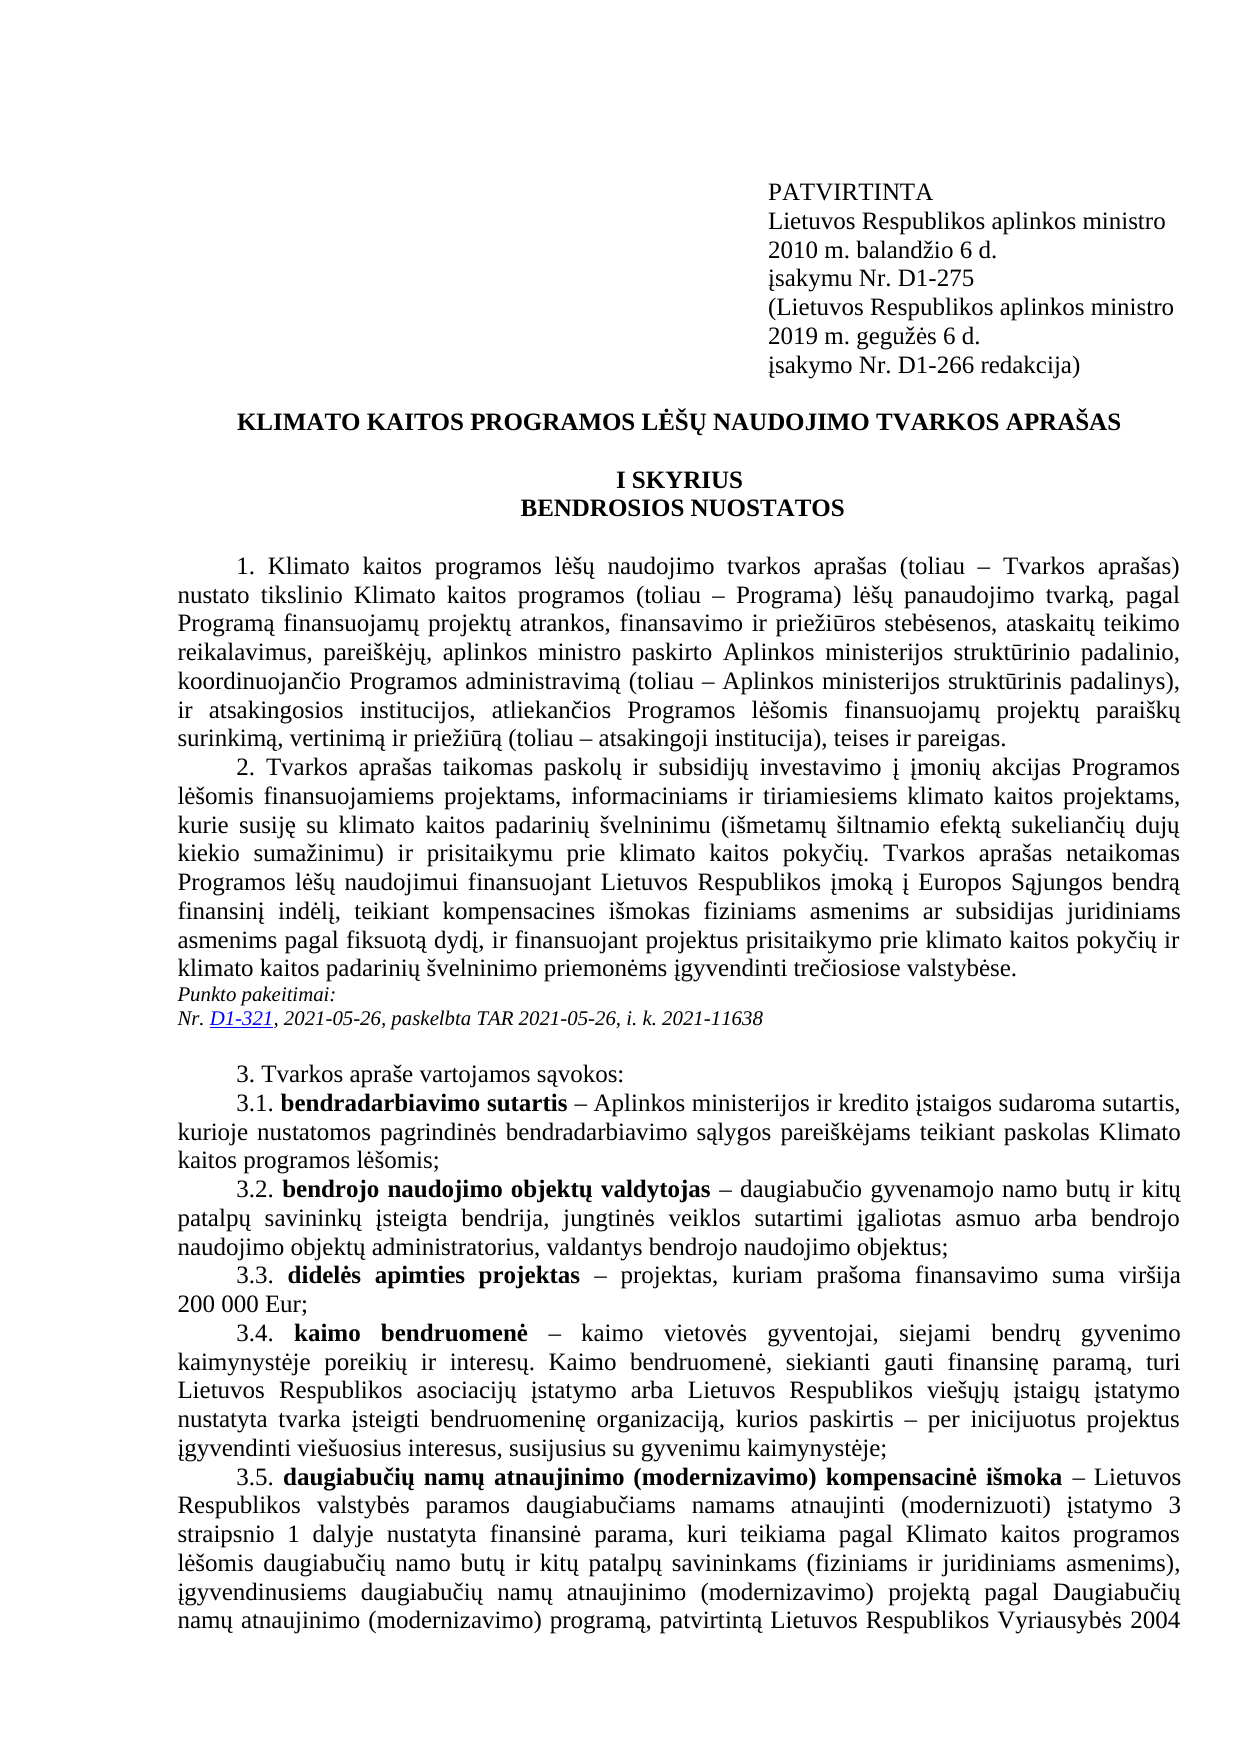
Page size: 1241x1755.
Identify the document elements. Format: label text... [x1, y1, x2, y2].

text Nr. D1-321, 2021-05-26, paskelbta TAR 2021-05-26, i. k. 2021-11638 [177, 1006, 1181, 1030]
text įsakymo Nr. D1-266 redakcija) [768, 350, 1181, 378]
text 3.5. daugiabučių namų atnaujinimo (modernizavimo) kompensacinė išmoka – Lietuvos Respublikos valstybės paramos daugiabučiams namams atnaujinti (modernizuoti) įstatymo 3 straipsnio 1 dalyje nustatyta finansinė parama, kuri teikiama pagal Klimato kaitos programos lėšomis daugiabučių namo butų ir kitų patalpų savininkams (fiziniams ir juridiniams asmenims), įgyvendinusiems daugiabučių namų atnaujinimo (modernizavimo) projektą pagal Daugiabučių namų atnaujinimo (modernizavimo) programą, patvirtintą Lietuvos Respublikos Vyriausybės 2004 [177, 1462, 1181, 1634]
text 3.3. didelės apimties projektas – projektas, kuriam prašoma finansavimo suma viršija 200 000 Eur; [177, 1260, 1181, 1318]
text 2010 m. balandžio 6 d. [768, 235, 1181, 263]
text KLIMATO KAITOS PROGRAMOS LĖŠŲ NAUDOJIMO TVARKOS APRAŠAS [177, 407, 1181, 436]
text 3.1. bendradarbiavimo sutartis – Aplinkos ministerijos ir kredito įstaigos sudaroma sutartis, kurioje nustatomos pagrindinės bendradarbiavimo sąlygos pareiškėjams teikiant paskolas Klimato kaitos programos lėšomis; [177, 1088, 1181, 1174]
text (Lietuvos Respublikos aplinkos ministro [768, 292, 1181, 321]
text PATVIRTINTA [768, 177, 1181, 206]
text 3.2. bendrojo naudojimo objektų valdytojas – daugiabučio gyvenamojo namo butų ir kitų patalpų savininkų įsteigta bendrija, jungtinės veiklos sutartimi įgaliotas asmuo arba bendrojo naudojimo objektų administratorius, valdantys bendrojo naudojimo objektus; [177, 1174, 1181, 1260]
text I SKYRIUS [177, 465, 1181, 493]
text 2. Tvarkos aprašas taikomas paskolų ir subsidijų investavimo į įmonių akcijas Programos lėšomis finansuojamiems projektams, informaciniams ir tiriamiesiems klimato kaitos projektams, kurie susiję su klimato kaitos padarinių švelninimu (išmetamų šiltnamio efektą sukeliančių dujų kiekio sumažinimu) ir prisitaikymu prie klimato kaitos pokyčių. Tvarkos aprašas netaikomas Programos lėšų naudojimui finansuojant Lietuvos Respublikos įmoką į Europos Sąjungos bendrą finansinį indėlį, teikiant kompensacines išmokas fiziniams asmenims ar subsidijas juridiniams asmenims pagal fiksuotą dydį, ir finansuojant projektus prisitaikymo prie klimato kaitos pokyčių ir klimato kaitos padarinių švelninimo priemonėms įgyvendinti trečiosiose valstybėse. [177, 752, 1181, 982]
text 2019 m. gegužės 6 d. [768, 321, 1181, 350]
text Punkto pakeitimai: [177, 982, 1181, 1006]
text įsakymu Nr. D1-275 [768, 263, 1181, 292]
text 3.4. kaimo bendruomenė – kaimo vietovės gyventojai, siejami bendrų gyvenimo kaimynystėje poreikių ir interesų. Kaimo bendruomenė, siekianti gauti finansinę paramą, turi Lietuvos Respublikos asociacijų įstatymo arba Lietuvos Respublikos viešųjų įstaigų įstatymo nustatyta tvarka įsteigti bendruomeninę organizaciją, kurios paskirtis – per inicijuotus projektus įgyvendinti viešuosius interesus, susijusius su gyvenimu kaimynystėje; [177, 1318, 1181, 1462]
text 1. Klimato kaitos programos lėšų naudojimo tvarkos aprašas (toliau – Tvarkos aprašas) nustato tikslinio Klimato kaitos programos (toliau – Programa) lėšų panaudojimo tvarką, pagal Programą finansuojamų projektų atrankos, finansavimo ir priežiūros stebėsenos, ataskaitų teikimo reikalavimus, pareiškėjų, aplinkos ministro paskirto Aplinkos ministerijos struktūrinio padalinio, koordinuojančio Programos administravimą (toliau – Aplinkos ministerijos struktūrinis padalinys), ir atsakingosios institucijos, atliekančios Programos lėšomis finansuojamų projektų paraiškų surinkimą, vertinimą ir priežiūrą (toliau – atsakingoji institucija), teises ir pareigas. [177, 551, 1181, 752]
text Lietuvos Respublikos aplinkos ministro [768, 206, 1181, 235]
text 3. Tvarkos apraše vartojamos sąvokos: [177, 1059, 1181, 1088]
text BENDROSIOS NUOSTATOS [177, 493, 1181, 522]
